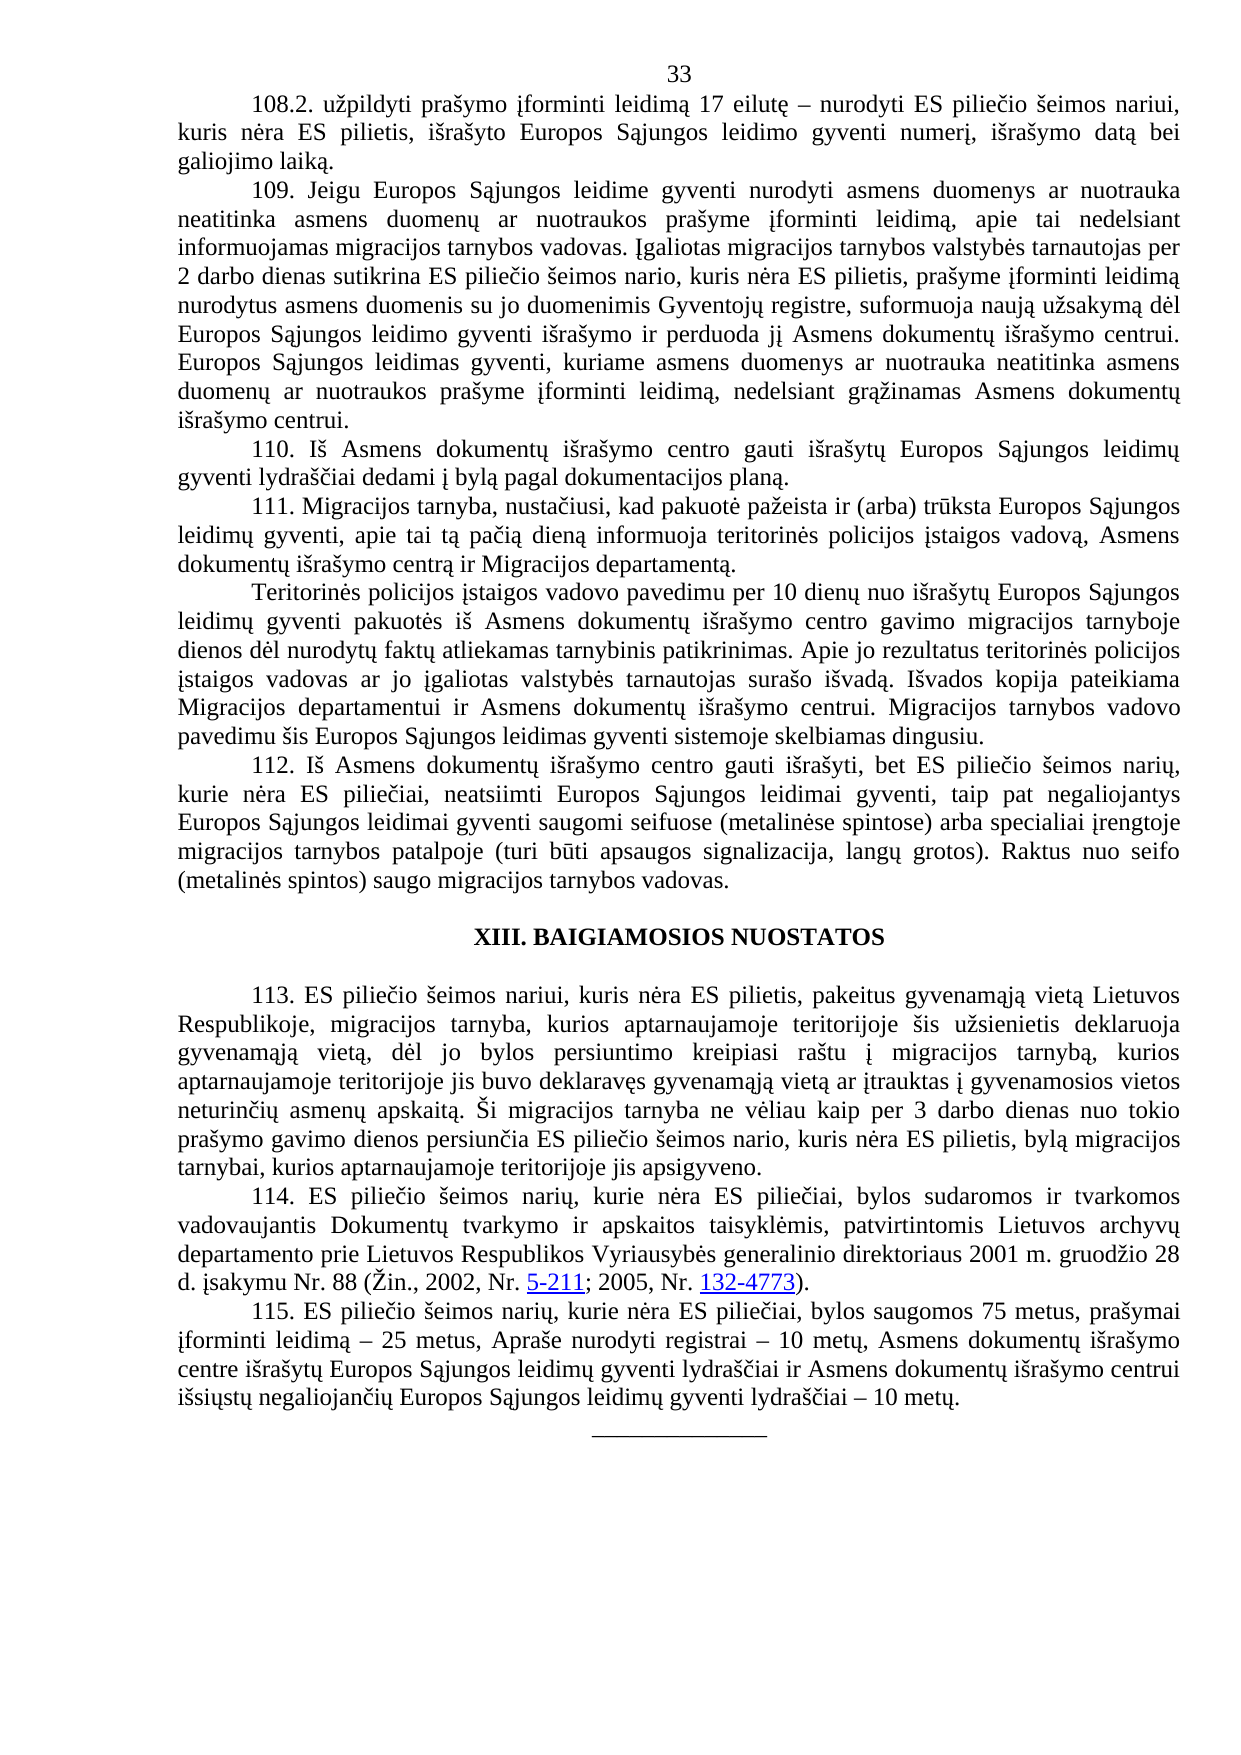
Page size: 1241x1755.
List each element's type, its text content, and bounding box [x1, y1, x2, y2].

text 113. ES piliečio šeimos nariui, kuris nėra ES pilietis, pakeitus gyvenamąją vietą Lietuvos Respublikoje, migracijos tarnyba, kurios aptarnaujamoje teritorijoje šis užsienietis deklaruoja gyvenamąją vietą, dėl jo bylos persiuntimo kreipiasi raštu į migracijos tarnybą, kurios aptarnaujamoje teritorijoje jis buvo deklaravęs gyvenamąją vietą ar įtrauktas į gyvenamosios vietos neturinčių asmenų apskaitą. Ši migracijos tarnyba ne vėliau kaip per 3 darbo dienas nuo tokio prašymo gavimo dienos persiunčia ES piliečio šeimos nario, kuris nėra ES pilietis, bylą migracijos tarnybai, kurios aptarnaujamoje teritorijoje jis apsigyveno. [177, 980, 1181, 1181]
text Teritorinės policijos įstaigos vadovo pavedimu per 10 dienų nuo išrašytų Europos Sąjungos leidimų gyventi pakuotės iš Asmens dokumentų išrašymo centro gavimo migracijos tarnyboje dienos dėl nurodytų faktų atliekamas tarnybinis patikrinimas. Apie jo rezultatus teritorinės policijos įstaigos vadovas ar jo įgaliotas valstybės tarnautojas surašo išvadą. Išvados kopija pateikiama Migracijos departamentui ir Asmens dokumentų išrašymo centrui. Migracijos tarnybos vadovo pavedimu šis Europos Sąjungos leidimas gyventi sistemoje skelbiamas dingusiu. [177, 577, 1181, 750]
text 112. Iš Asmens dokumentų išrašymo centro gauti išrašyti, bet ES piliečio šeimos narių, kurie nėra ES piliečiai, neatsiimti Europos Sąjungos leidimai gyventi, taip pat negaliojantys Europos Sąjungos leidimai gyventi saugomi seifuose (metalinėse spintose) arba specialiai įrengtoje migracijos tarnybos patalpoje (turi būti apsaugos signalizacija, langų grotos). Raktus nuo seifo (metalinės spintos) saugo migracijos tarnybos vadovas. [177, 750, 1181, 894]
text 111. Migracijos tarnyba, nustačiusi, kad pakuotė pažeista ir (arba) trūksta Europos Sąjungos leidimų gyventi, apie tai tą pačią dieną informuoja teritorinės policijos įstaigos vadovą, Asmens dokumentų išrašymo centrą ir Migracijos departamentą. [177, 491, 1181, 577]
text XIII. BAIGIAMOSIOS NUOSTATOS [177, 922, 1181, 951]
text 115. ES piliečio šeimos narių, kurie nėra ES piliečiai, bylos saugomos 75 metus, prašymai įforminti leidimą – 25 metus, Apraše nurodyti registrai – 10 metų, Asmens dokumentų išrašymo centre išrašytų Europos Sąjungos leidimų gyventi lydraščiai ir Asmens dokumentų išrašymo centrui išsiųstų negaliojančių Europos Sąjungos leidimų gyventi lydraščiai – 10 metų. [177, 1296, 1181, 1411]
text 114. ES piliečio šeimos narių, kurie nėra ES piliečiai, bylos sudaromos ir tvarkomos vadovaujantis Dokumentų tvarkymo ir apskaitos taisyklėmis, patvirtintomis Lietuvos archyvų departamento prie Lietuvos Respublikos Vyriausybės generalinio direktoriaus 2001 m. gruodžio 28 d. įsakymu Nr. 88 (Žin., 2002, Nr. 5-211; 2005, Nr. 132-4773). [177, 1181, 1181, 1296]
text ______________ [177, 1411, 1181, 1440]
text 110. Iš Asmens dokumentų išrašymo centro gauti išrašytų Europos Sąjungos leidimų gyventi lydraščiai dedami į bylą pagal dokumentacijos planą. [177, 434, 1181, 491]
text 108.2. užpildyti prašymo įforminti leidimą 17 eilutę – nurodyti ES piliečio šeimos nariui, kuris nėra ES pilietis, išrašyto Europos Sąjungos leidimo gyventi numerį, išrašymo datą bei galiojimo laiką. [177, 89, 1181, 175]
text 109. Jeigu Europos Sąjungos leidime gyventi nurodyti asmens duomenys ar nuotrauka neatitinka asmens duomenų ar nuotraukos prašyme įforminti leidimą, apie tai nedelsiant informuojamas migracijos tarnybos vadovas. Įgaliotas migracijos tarnybos valstybės tarnautojas per 2 darbo dienas sutikrina ES piliečio šeimos nario, kuris nėra ES pilietis, prašyme įforminti leidimą nurodytus asmens duomenis su jo duomenimis Gyventojų registre, suformuoja naują užsakymą dėl Europos Sąjungos leidimo gyventi išrašymo ir perduoda jį Asmens dokumentų išrašymo centrui. Europos Sąjungos leidimas gyventi, kuriame asmens duomenys ar nuotrauka neatitinka asmens duomenų ar nuotraukos prašyme įforminti leidimą, nedelsiant grąžinamas Asmens dokumentų išrašymo centrui. [177, 175, 1181, 434]
